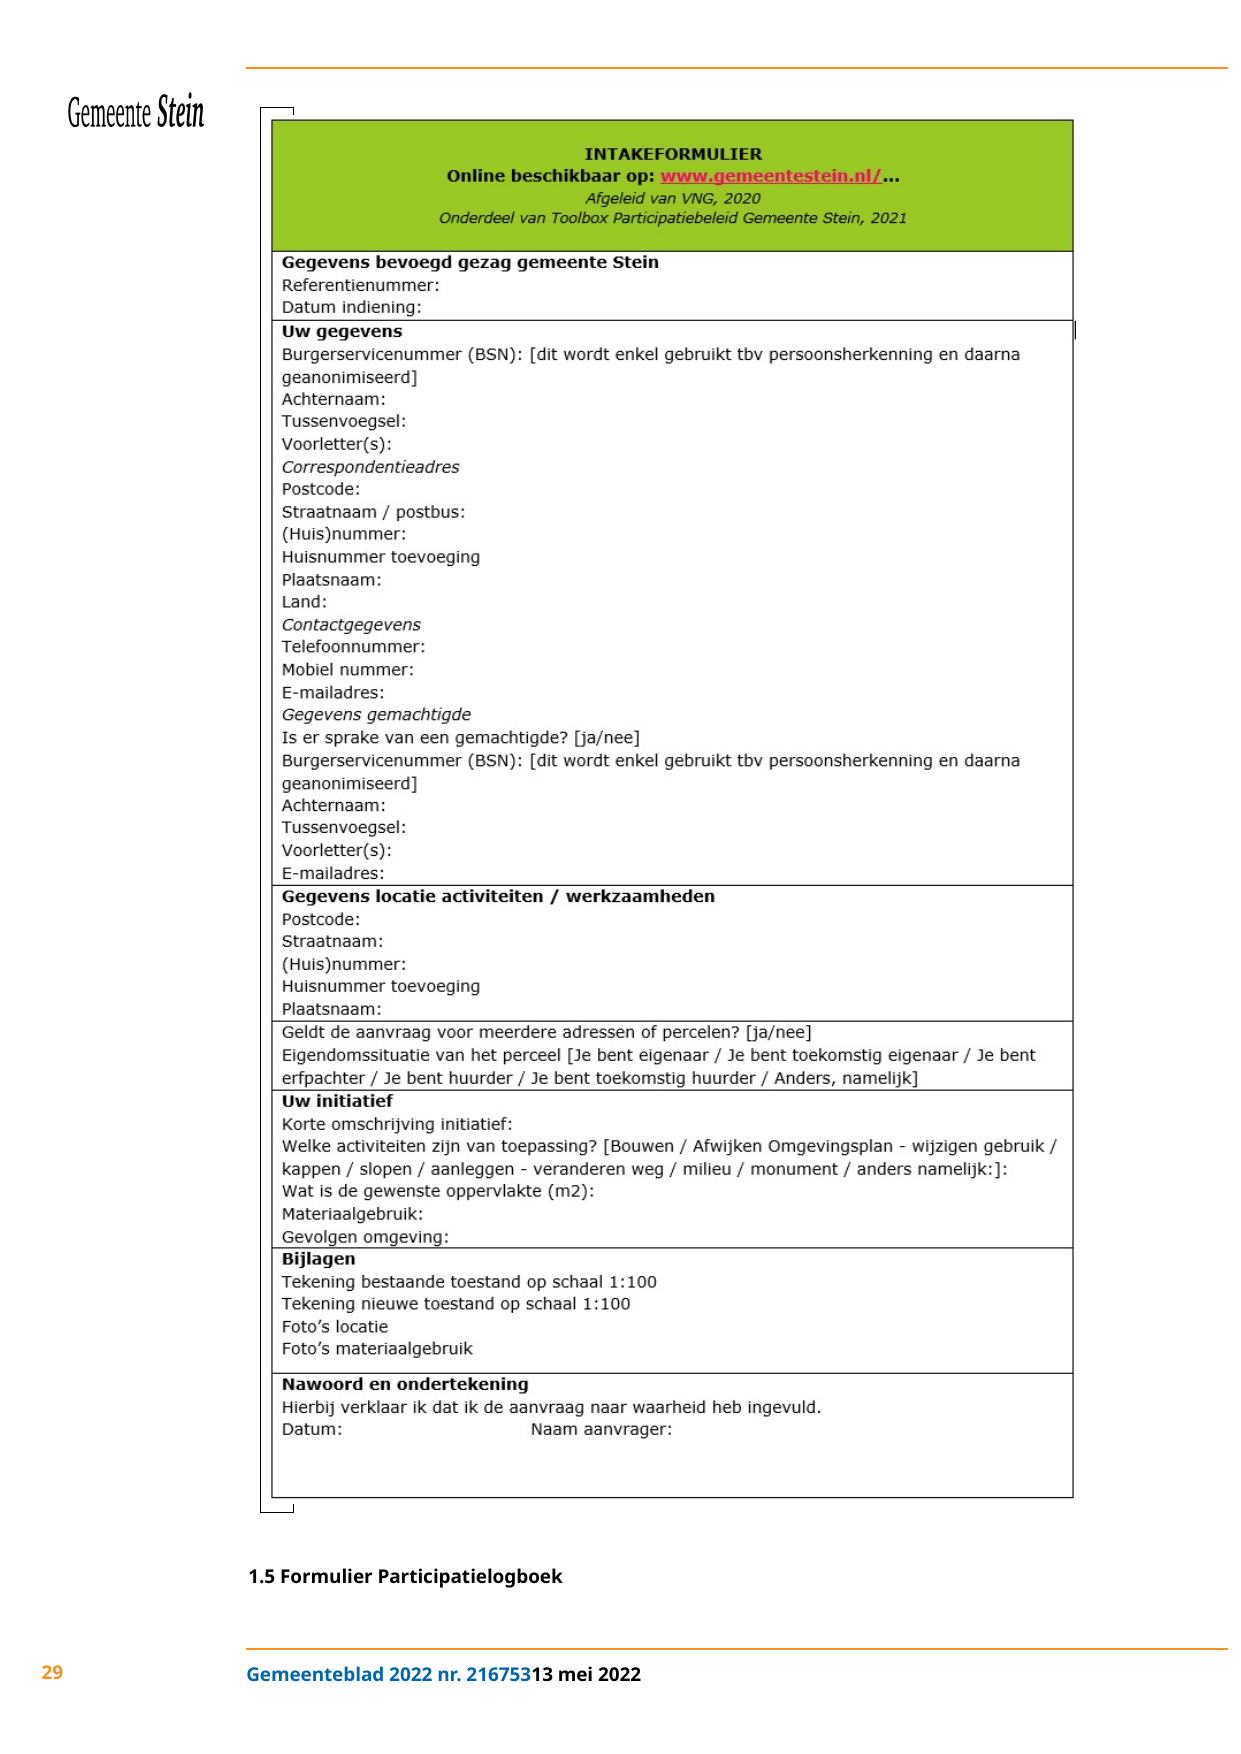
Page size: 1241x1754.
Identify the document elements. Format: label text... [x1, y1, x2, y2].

picture [268, 115, 1076, 1504]
text 1.5 Formulier Participatielogboek [248, 1563, 1152, 1589]
picture [41, 47, 231, 172]
